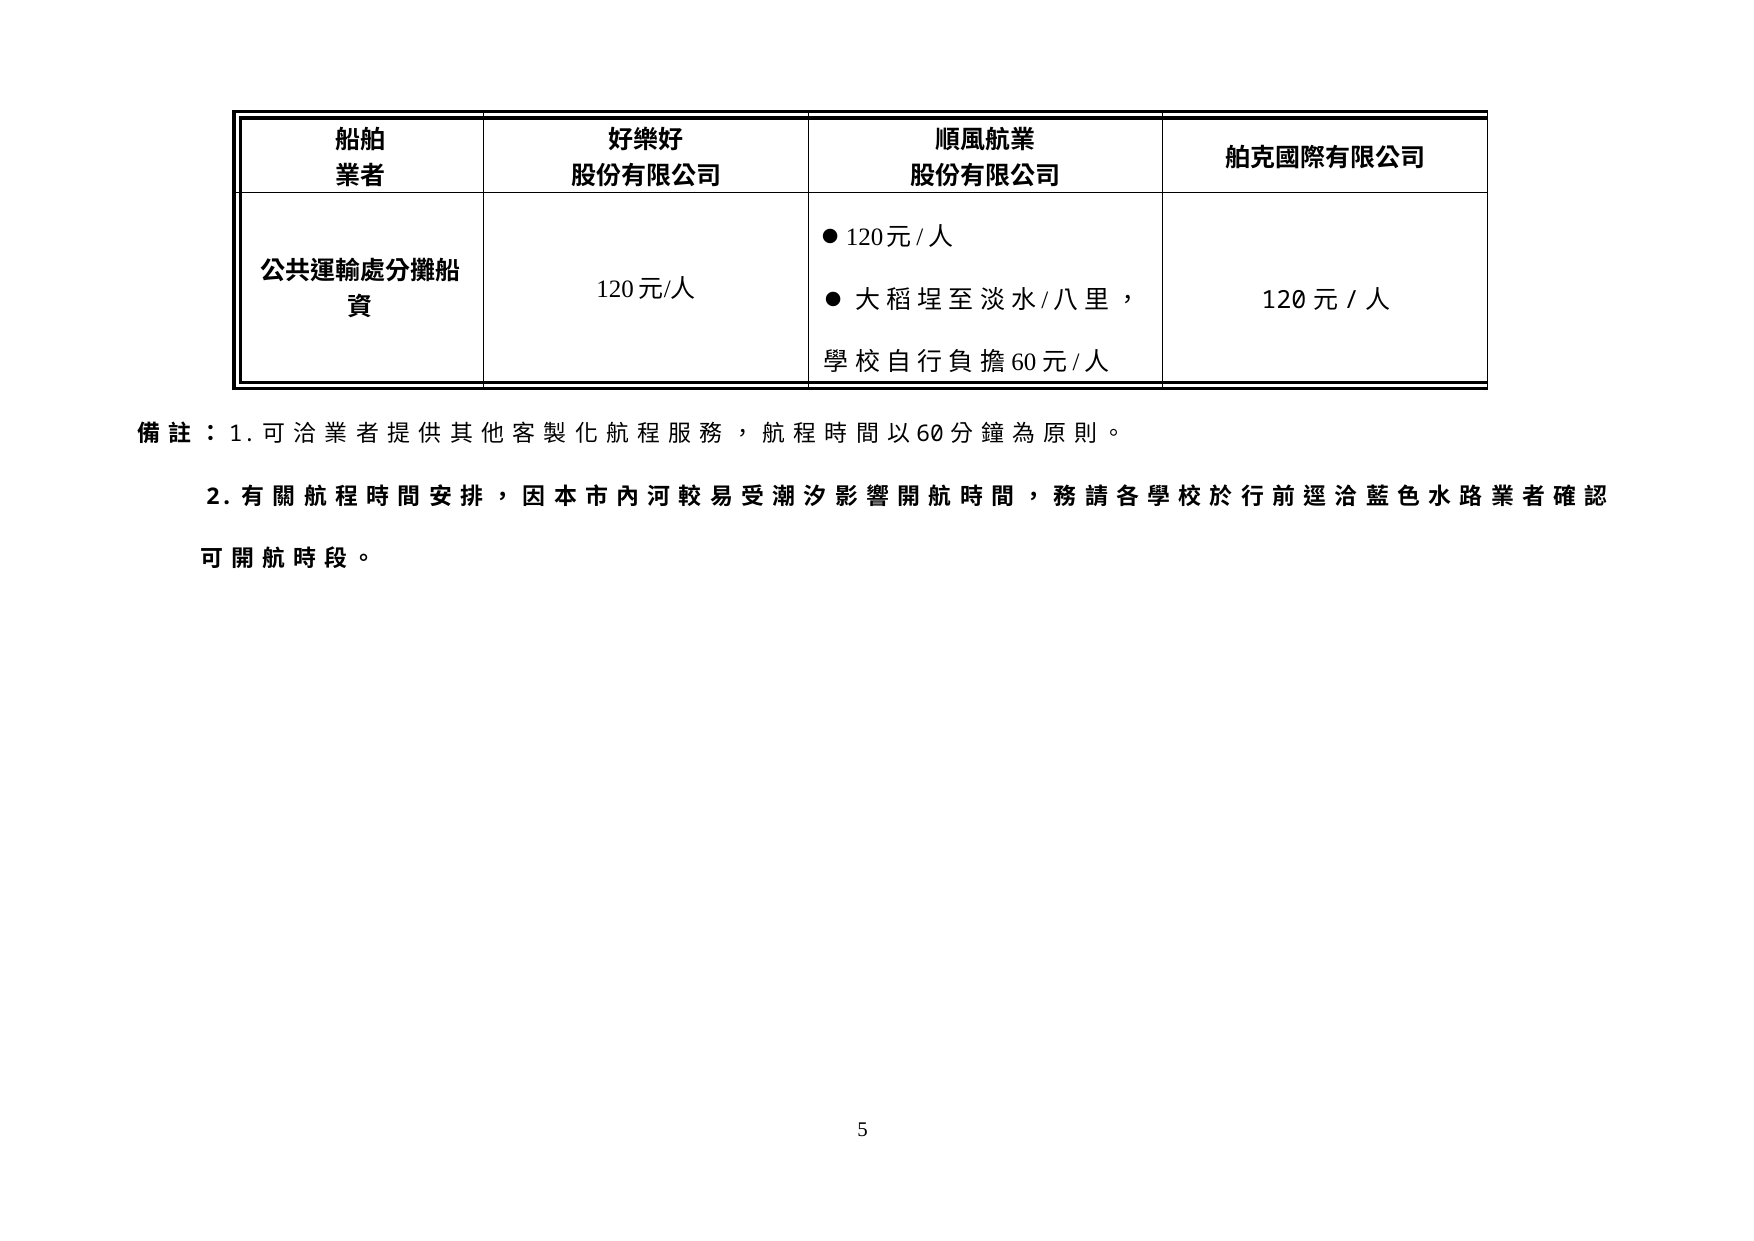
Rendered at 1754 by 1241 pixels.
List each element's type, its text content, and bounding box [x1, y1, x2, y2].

text 2.有關航程時間安排，因本市內河較易受潮汐影響開航時間，務請各學校於行前逕洽藍色水路業者確認可開航時段。 [165, 452, 1633, 577]
table_header 好樂好 股份有限公司 [484, 120, 808, 192]
table_cell 120元/人 大稻埕至淡水/八里，學校自行負擔60元/人 [809, 193, 1162, 381]
table_cell 120元/人 [1163, 193, 1487, 381]
table_cell 公共運輸處分攤船資 [242, 193, 483, 381]
table_cell 120元/人 [484, 193, 808, 381]
table_header 舶克國際有限公司 [1163, 120, 1487, 192]
text 備註：1.可洽業者提供其他客製化航程服務，航程時間以60分鐘為原則。 [91, 390, 1633, 452]
table_header 船舶 業者 [237, 113, 483, 192]
table_header 順風航業 股份有限公司 [809, 120, 1162, 192]
